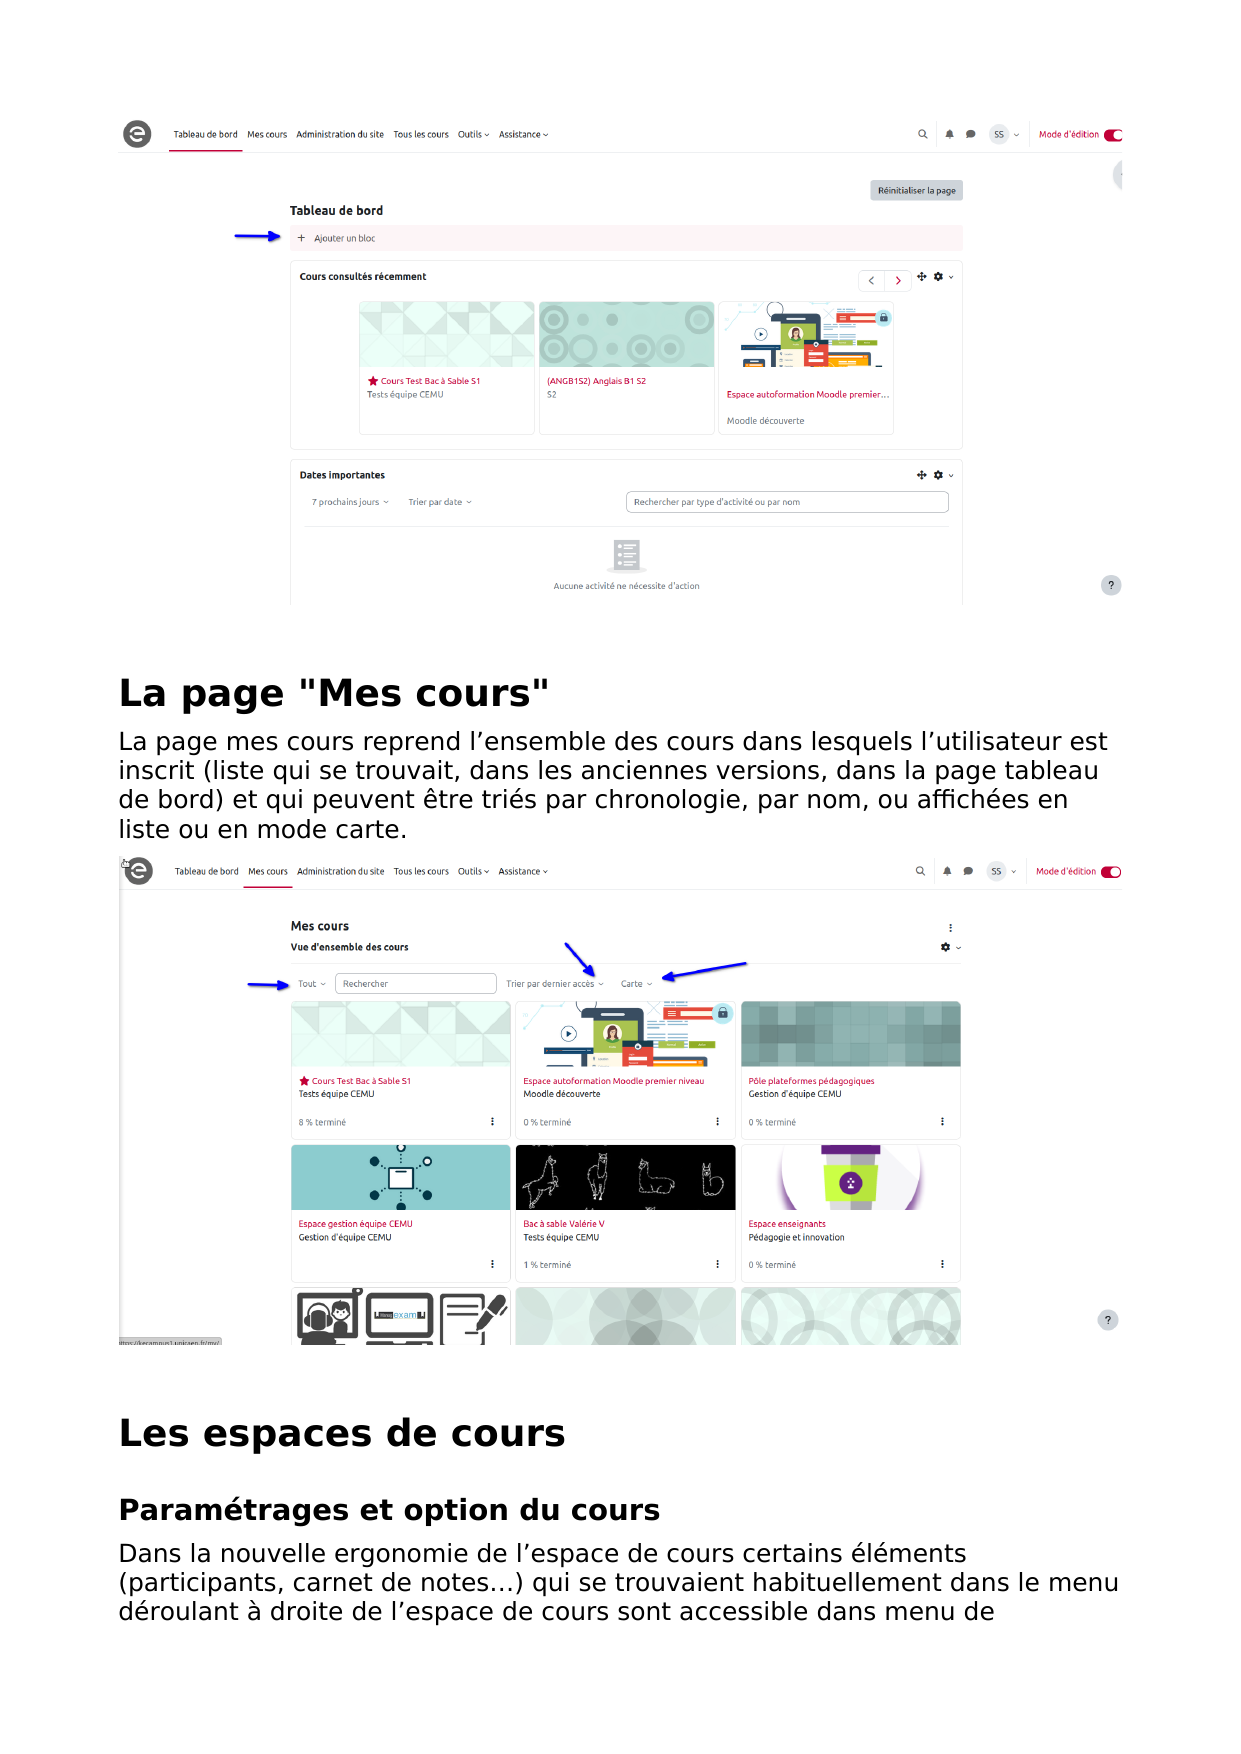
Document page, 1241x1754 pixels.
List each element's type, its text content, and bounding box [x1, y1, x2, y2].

subtitle La page "Mes cours" [118, 671, 1122, 715]
text Dans la nouvelle ergonomie de l’espace de cours certains éléments (participants, carnet de notes…) qui se trouvaient habituellement dans le menu déroulant à droite de l’espace de cours sont accessible dans menu de [118, 1539, 1122, 1627]
subtitle Les espaces de cours [118, 1412, 1122, 1455]
picture [118, 118, 1123, 605]
picture [118, 856, 1123, 1345]
subtitle Paramétrages et option du cours [118, 1493, 1122, 1527]
text La page mes cours reprend l’ensemble des cours dans lesquels l’utilisateur est inscrit (liste qui se trouvait, dans les anciennes versions, dans la page tableau de bord) et qui peuvent être triés par chronologie, par nom, ou affichées en liste ou en mode carte. [118, 727, 1122, 844]
